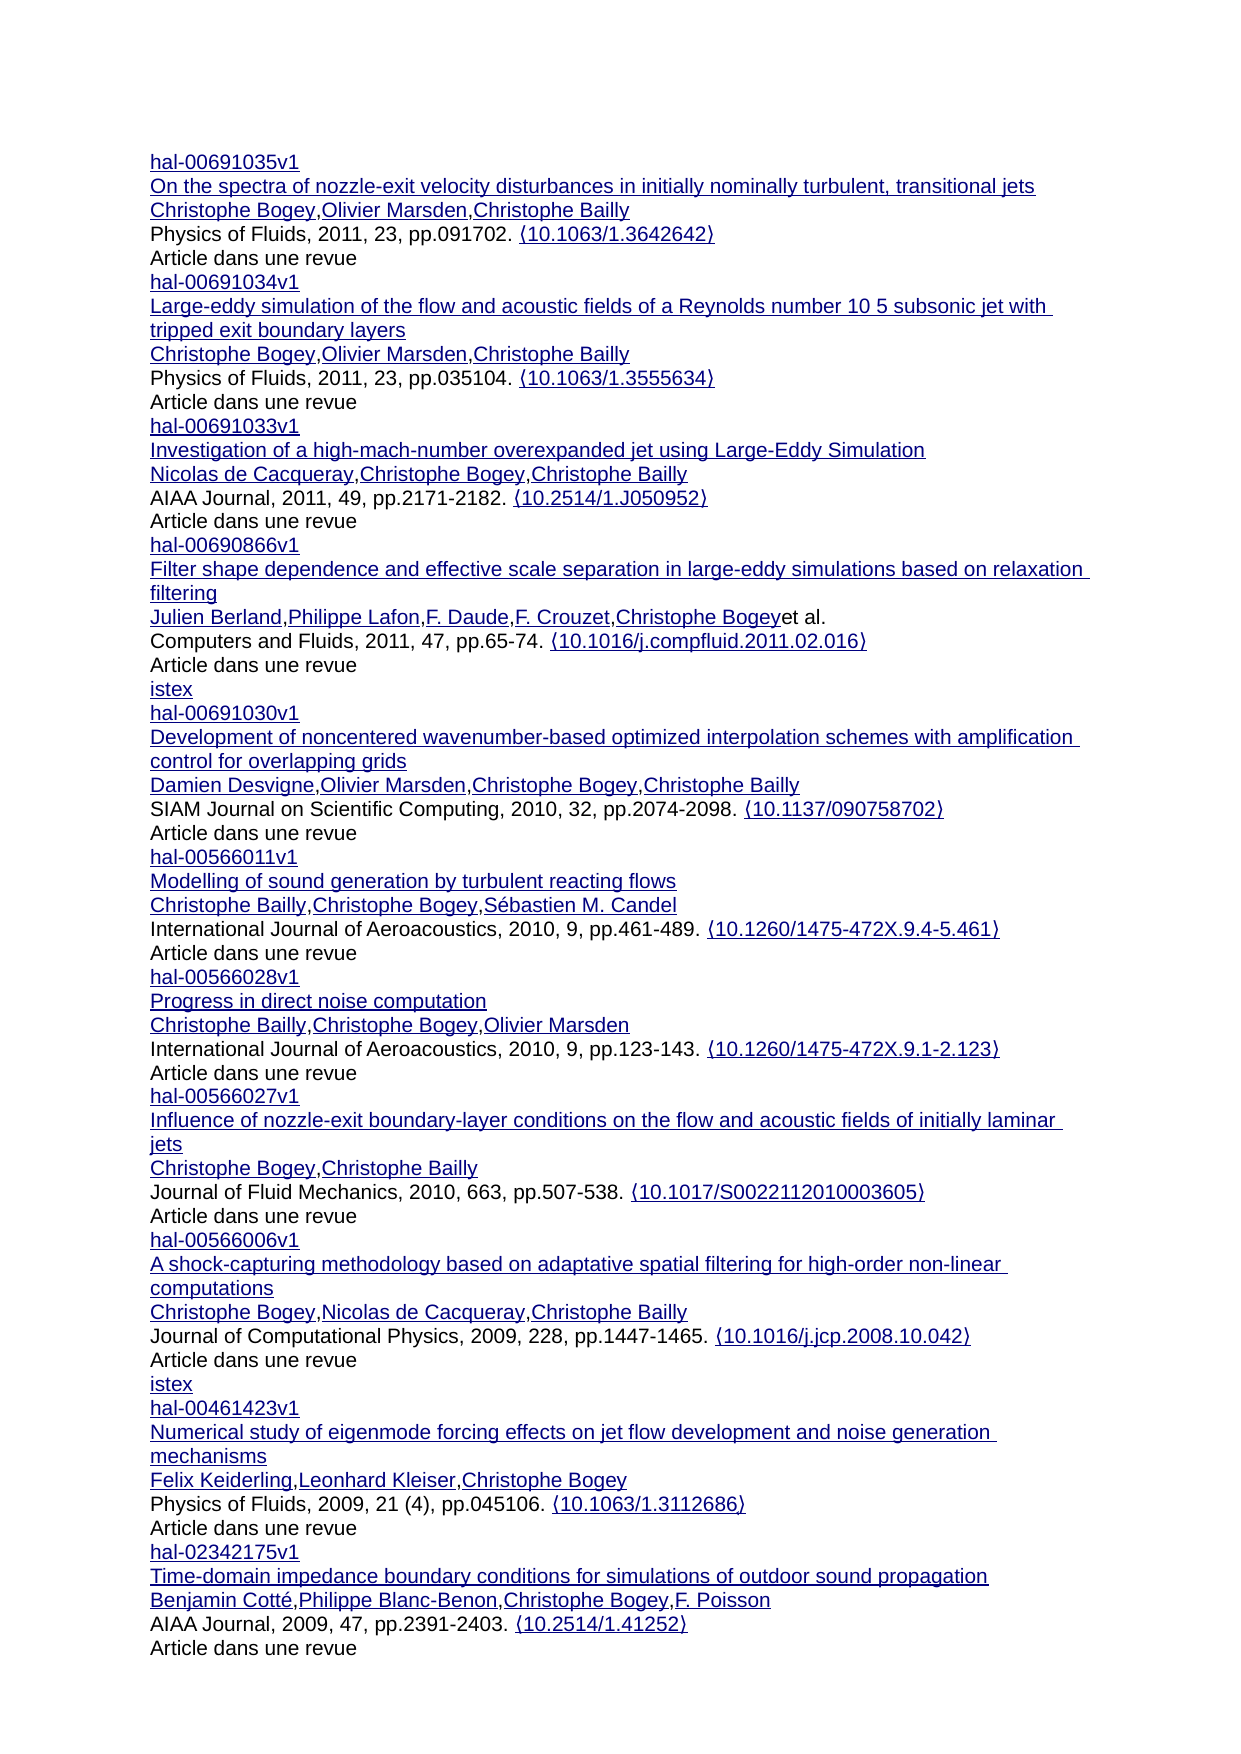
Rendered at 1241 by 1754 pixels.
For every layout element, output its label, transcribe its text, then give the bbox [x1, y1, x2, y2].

table_cell Influence of nozzle-exit boundary-layer conditions on the flow and acoustic fields of initially laminar jets Christophe Bogey,Christophe Bailly Journal of Fluid Mechanics, 2010, 663, pp.507-538. ⟨10.1017/S0022112010003605⟩ Article dans une revue hal-00566006v1 [150, 1108, 1090, 1252]
table_cell Large-eddy simulation of the flow and acoustic fields of a Reynolds number 10 5 subsonic jet with tripped exit boundary layers Christophe Bogey,Olivier Marsden,Christophe Bailly Physics of Fluids, 2011, 23, pp.035104. ⟨10.1063/1.3555634⟩ Article dans une revue hal-00691033v1 [150, 294, 1090, 437]
table_cell On the spectra of nozzle-exit velocity disturbances in initially nominally turbulent, transitional jets Christophe Bogey,Olivier Marsden,Christophe Bailly Physics of Fluids, 2011, 23, pp.091702. ⟨10.1063/1.3642642⟩ Article dans une revue hal-00691034v1 [150, 174, 1090, 294]
table_cell Numerical study of eigenmode forcing effects on jet flow development and noise generation mechanisms Felix Keiderling,Leonhard Kleiser,Christophe Bogey Physics of Fluids, 2009, 21 (4), pp.045106. ⟨10.1063/1.3112686͔⟩ Article dans une revue hal-02342175v1 [150, 1420, 1090, 1563]
table_cell Investigation of a high-mach-number overexpanded jet using Large-Eddy Simulation Nicolas de Cacqueray,Christophe Bogey,Christophe Bailly AIAA Journal, 2011, 49, pp.2171-2182. ⟨10.2514/1.J050952⟩ Article dans une revue hal-00690866v1 [150, 438, 1090, 557]
table_cell filtering Julien Berland,Philippe Lafon,F. Daude,F. Crouzet,Christophe Bogeyet al. Computers and Fluids, 2011, 47, pp.65-74. ⟨10.1016/j.compfluid.2011.02.016⟩ Article dans une revue istex hal-00691030v1 [150, 579, 1090, 725]
table_cell A shock-capturing methodology based on adaptative spatial filtering for high-order non-linear computations Christophe Bogey,Nicolas de Cacqueray,Christophe Bailly Journal of Computational Physics, 2009, 228, pp.1447-1465. ⟨10.1016/j.jcp.2008.10.042⟩ Article dans une revue istex hal-00461423v1 [150, 1252, 1090, 1420]
table_cell Modelling of sound generation by turbulent reacting flows Christophe Bailly,Christophe Bogey,Sébastien M. Candel International Journal of Aeroacoustics, 2010, 9, pp.461-489. ⟨10.1260/1475-472X.9.4-5.461⟩ Article dans une revue hal-00566028v1 [150, 869, 1090, 988]
table_cell Filter shape dependence and effective scale separation in large-eddy simulations based on relaxation [150, 557, 1090, 578]
table_cell hal-00691035v1 [150, 150, 1090, 174]
table_cell Time-domain impedance boundary conditions for simulations of outdoor sound propagation Benjamin Cotté,Philippe Blanc-Benon,Christophe Bogey,F. Poisson AIAA Journal, 2009, 47, pp.2391-2403. ⟨10.2514/1.41252⟩ Article dans une revue [150, 1564, 1090, 1659]
table_cell Development of noncentered wavenumber-based optimized interpolation schemes with amplification control for overlapping grids Damien Desvigne,Olivier Marsden,Christophe Bogey,Christophe Bailly SIAM Journal on Scientific Computing, 2010, 32, pp.2074-2098. ⟨10.1137/090758702⟩ Article dans une revue hal-00566011v1 [150, 725, 1090, 869]
table_cell Progress in direct noise computation Christophe Bailly,Christophe Bogey,Olivier Marsden International Journal of Aeroacoustics, 2010, 9, pp.123-143. ⟨10.1260/1475-472X.9.1-2.123⟩ Article dans une revue hal-00566027v1 [150, 989, 1090, 1108]
